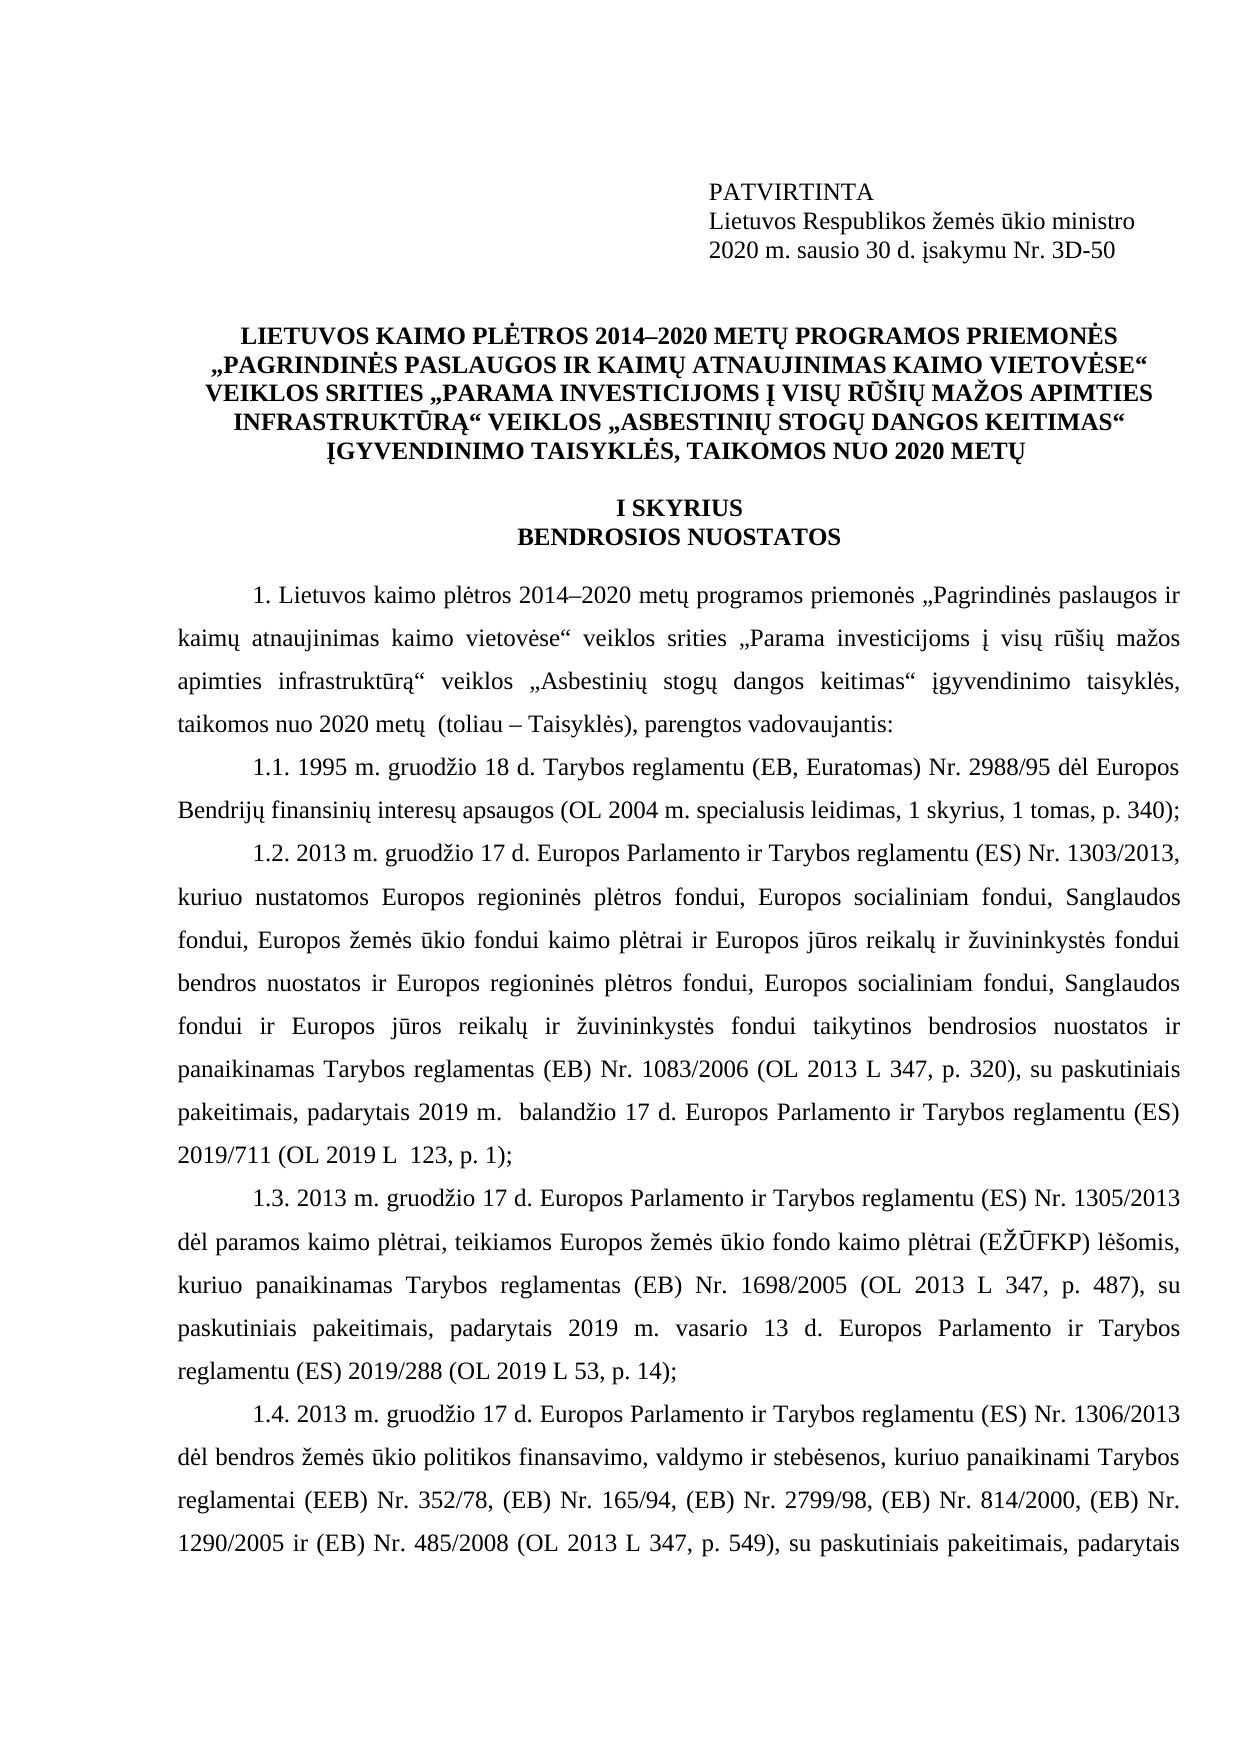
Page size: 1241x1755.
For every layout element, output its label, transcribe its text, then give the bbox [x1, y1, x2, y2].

text PATVIRTINTA [709, 177, 1181, 206]
text 1.2. 2013 m. gruodžio 17 d. Europos Parlamento ir Tarybos reglamentu (ES) Nr. 1303/2013, kuriuo nustatomos Europos regioninės plėtros fondui, Europos socialiniam fondui, Sanglaudos fondui, Europos žemės ūkio fondui kaimo plėtrai ir Europos jūros reikalų ir žuvininkystės fondui bendros nuostatos ir Europos regioninės plėtros fondui, Europos socialiniam fondui, Sanglaudos fondui ir Europos jūros reikalų ir žuvininkystės fondui taikytinos bendrosios nuostatos ir panaikinamas Tarybos reglamentas (EB) Nr. 1083/2006 (OL 2013 L 347, p. 320), su paskutiniais pakeitimais, padarytais 2019 m. balandžio 17 d. Europos Parlamento ir Tarybos reglamentu (ES) 2019/711 (OL 2019 L 123, p. 1); [177, 838, 1181, 1169]
text 1.1. 1995 m. gruodžio 18 d. Tarybos reglamentu (EB, Euratomas) Nr. 2988/95 dėl Europos Bendrijų finansinių interesų apsaugos (OL 2004 m. specialusis leidimas, 1 skyrius, 1 tomas, p. 340); [177, 752, 1181, 824]
text 1.4. 2013 m. gruodžio 17 d. Europos Parlamento ir Tarybos reglamentu (ES) Nr. 1306/2013 dėl bendros žemės ūkio politikos finansavimo, valdymo ir stebėsenos, kuriuo panaikinami Tarybos reglamentai (EEB) Nr. 352/78, (EB) Nr. 165/94, (EB) Nr. 2799/98, (EB) Nr. 814/2000, (EB) Nr. 1290/2005 ir (EB) Nr. 485/2008 (OL 2013 L 347, p. 549), su paskutiniais pakeitimais, padarytais [177, 1399, 1181, 1557]
text I SKYRIUS [177, 493, 1181, 522]
text 1. Lietuvos kaimo plėtros 2014–2020 metų programos priemonės „Pagrindinės paslaugos ir kaimų atnaujinimas kaimo vietovėse“ veiklos srities „Parama investicijoms į visų rūšių mažos apimties infrastruktūrą“ veiklos „Asbestinių stogų dangos keitimas“ įgyvendinimo taisyklės, taikomos nuo 2020 metų (toliau – Taisyklės), parengtos vadovaujantis: [177, 580, 1181, 738]
text 1.3. 2013 m. gruodžio 17 d. Europos Parlamento ir Tarybos reglamentu (ES) Nr. 1305/2013 dėl paramos kaimo plėtrai, teikiamos Europos žemės ūkio fondo kaimo plėtrai (EŽŪFKP) lėšomis, kuriuo panaikinamas Tarybos reglamentas (EB) Nr. 1698/2005 (OL 2013 L 347, p. 487), su paskutiniais pakeitimais, padarytais 2019 m. vasario 13 d. Europos Parlamento ir Tarybos reglamentu (ES) 2019/288 (OL 2019 L 53, p. 14); [177, 1183, 1181, 1385]
text Lietuvos Respublikos žemės ūkio ministro [709, 206, 1181, 235]
text 2020 m. sausio 30 d. įsakymu Nr. 3D-50 [709, 235, 1181, 263]
text BENDROSIOS NUOSTATOS [177, 522, 1181, 551]
text LIETUVOS KAIMO PLĖTROS 2014–2020 METŲ PROGRAMOS PRIEMONĖS „PAGRINDINĖS PASLAUGOS IR KAIMŲ ATNAUJINIMAS KAIMO VIETOVĖSE“ VEIKLOS SRITIES „PARAMA INVESTICIJOMS Į VISŲ RŪŠIŲ MAŽOS APIMTIES INFRASTRUKTŪRĄ“ VEIKLOS „ASBESTINIŲ STOGŲ DANGOS KEITIMAS“ ĮGYVENDINIMO TAISYKLĖS, TAIKOMOS NUO 2020 METŲ [177, 321, 1181, 465]
